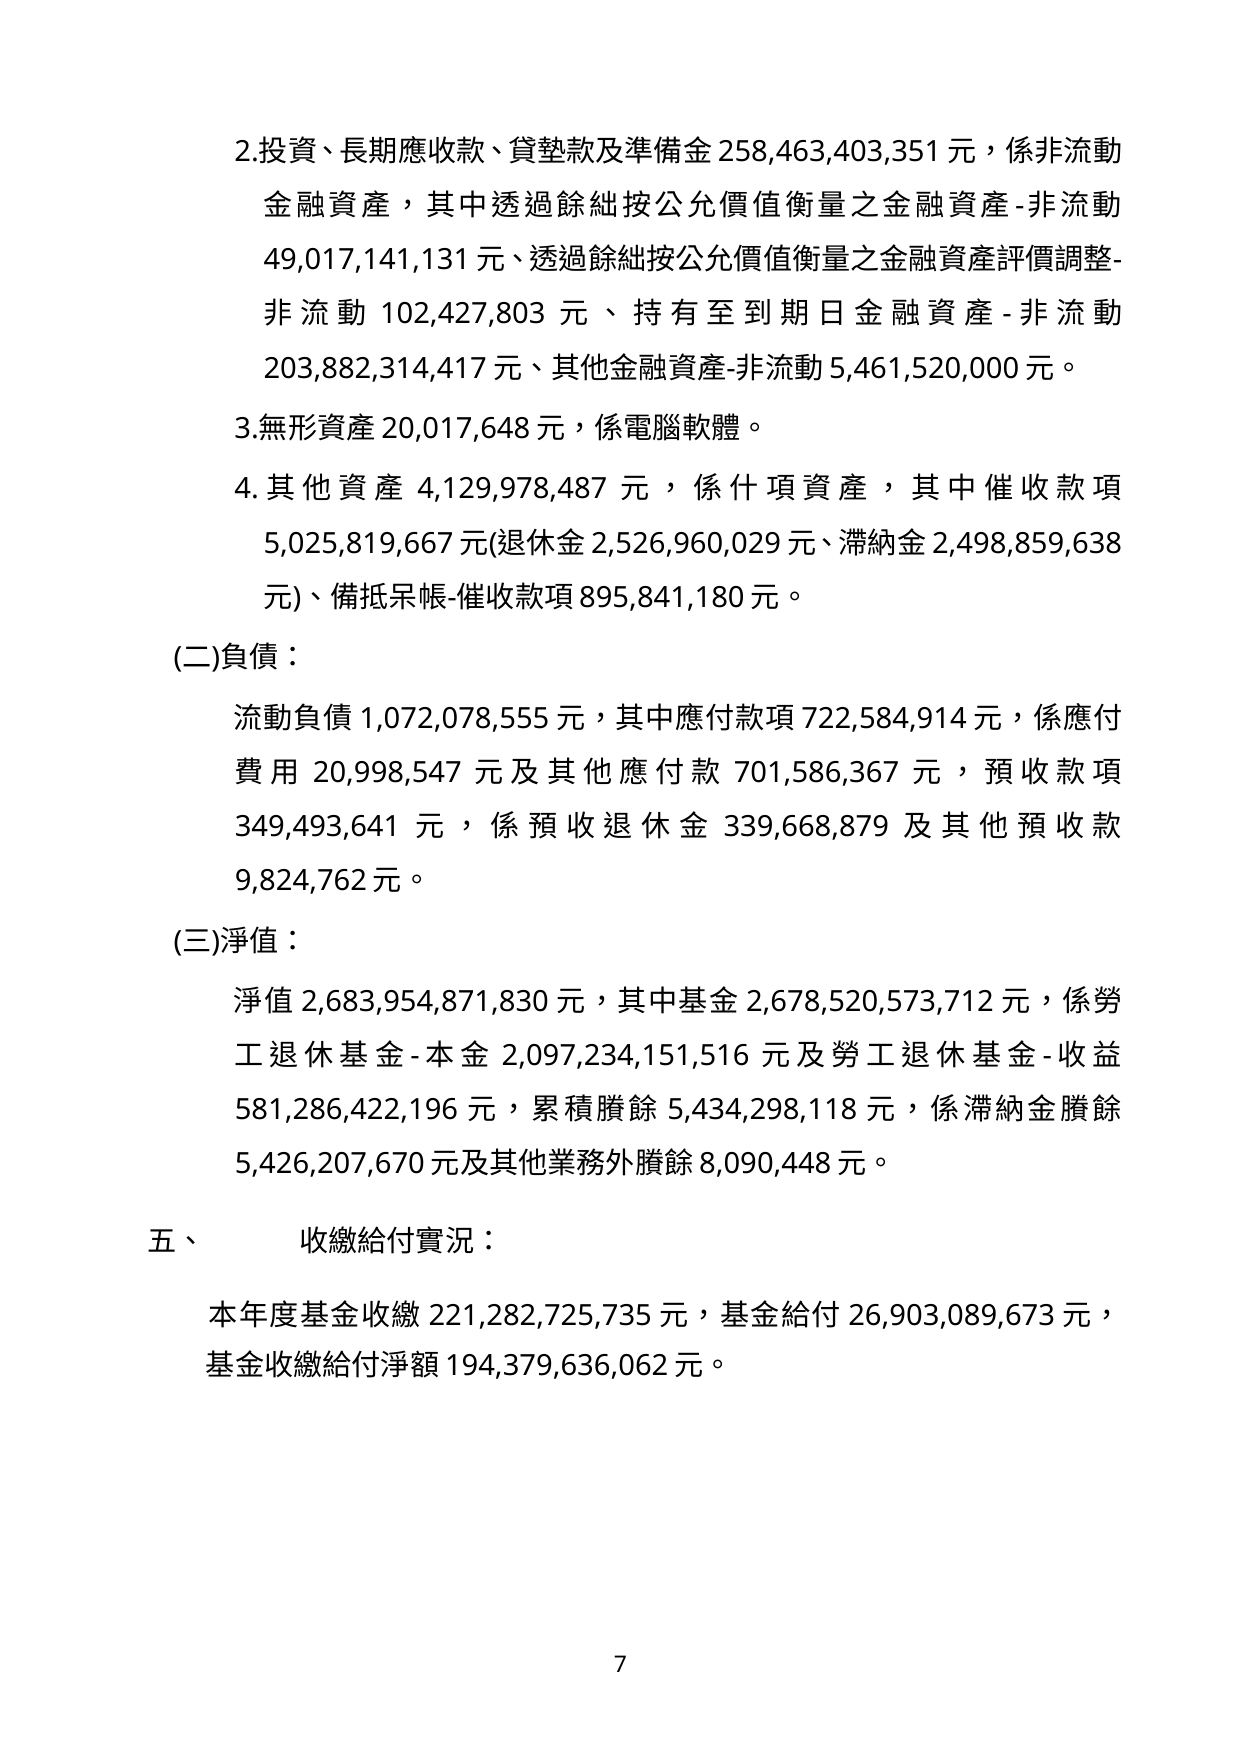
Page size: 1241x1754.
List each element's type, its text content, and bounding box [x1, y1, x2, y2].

text 3.無形資產20,017,648元，係電腦軟體。 [234, 395, 1122, 449]
text 流動負債1,072,078,555元，其中應付款項722,584,914元，係應付費用20,998,547元及其他應付款701,586,367元，預收款項349,493,641元，係預收退休金339,668,879及其他預收款9,824,762元。 [234, 685, 1122, 901]
text (三)淨值： [173, 908, 1122, 962]
text 2.投資、長期應收款、貸墊款及準備金258,463,403,351元，係非流動金融資產，其中透過餘絀按公允價值衡量之金融資產-非流動49,017,141,131元、透過餘絀按公允價值衡量之金融資產評價調整-非流動102,427,803元、持有至到期日金融資產-非流動203,882,314,417元、其他金融資產-非流動5,461,520,000元。 [234, 118, 1122, 389]
list 收繳給付實況： [147, 1208, 1122, 1262]
text 4.其他資產4,129,978,487元，係什項資產，其中催收款項5,025,819,667元(退休金2,526,960,029元、滯納金2,498,859,638元)、備抵呆帳-催收款項895,841,180元。 [234, 456, 1122, 618]
text (二)負債： [173, 624, 1122, 678]
text 本年度基金收繳221,282,725,735元，基金給付26,903,089,673元，基金收繳給付淨額194,379,636,062元。 [206, 1285, 1122, 1385]
text 淨值2,683,954,871,830元，其中基金2,678,520,573,712元，係勞工退休基金-本金2,097,234,151,516元及勞工退休基金-收益581,286,422,196元，累積賸餘5,434,298,118元，係滯納金賸餘5,426,207,670元及其他業務外賸餘8,090,448元。 [234, 968, 1122, 1185]
